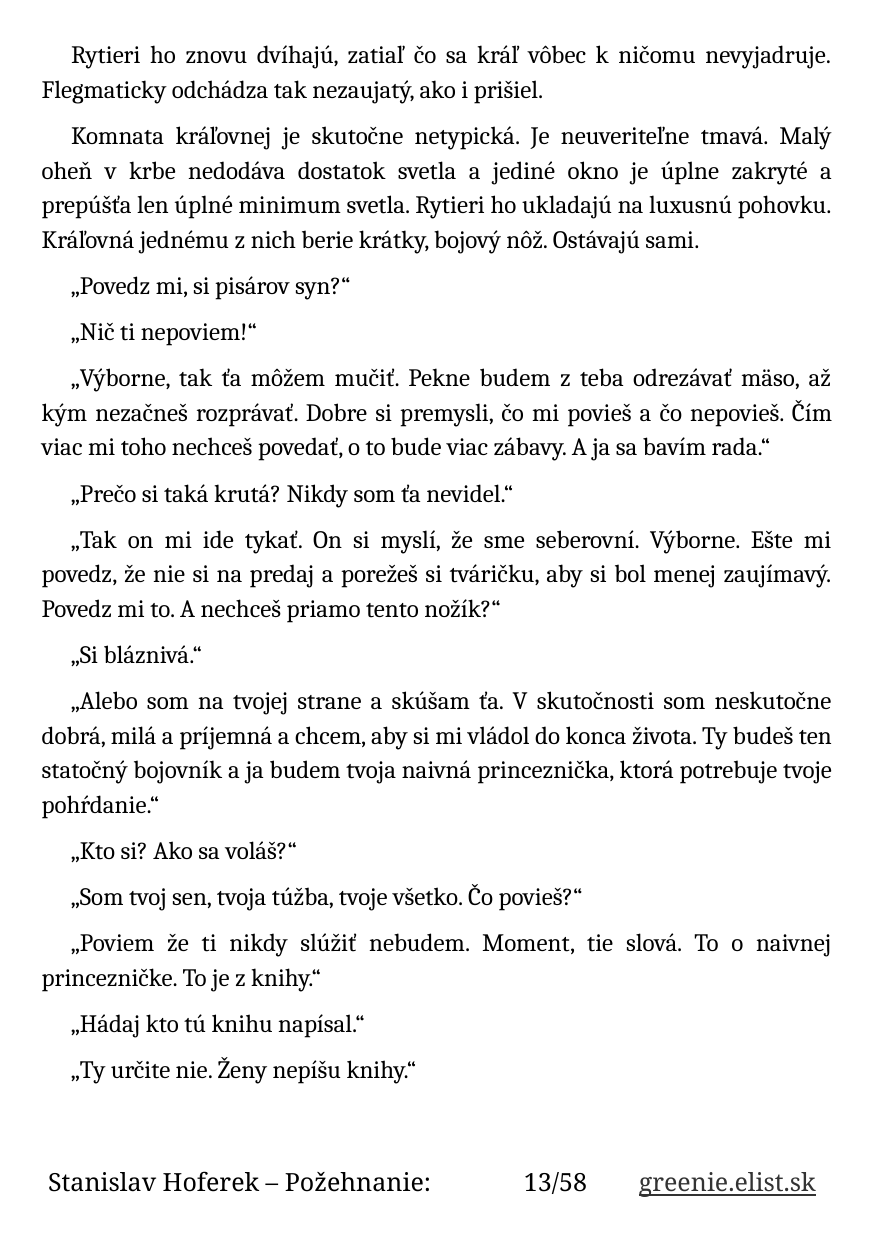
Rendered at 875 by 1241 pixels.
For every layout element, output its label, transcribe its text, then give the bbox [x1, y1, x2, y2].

text „Si bláznivá.“ [41, 641, 833, 670]
text Rytieri ho znovu dvíhajú, zatiaľ čo sa kráľ vôbec k ničomu nevyjadruje. Flegmaticky odchádza tak nezaujatý, ako i prišiel. [41, 41, 833, 104]
text „Prečo si taká krutá? Nikdy som ťa nevidel.“ [41, 479, 833, 508]
text Komnata kráľovnej je skutočne netypická. Je neuveriteľne tmavá. Malý oheň v krbe nedodáva dostatok svetla a jediné okno je úplne zakryté a prepúšťa len úplné minimum svetla. Rytieri ho ukladajú na luxusnú pohovku. Kráľovná jednému z nich berie krátky, bojový nôž. Ostávajú sami. [41, 122, 833, 254]
text „Alebo som na tvojej strane a skúšam ťa. V skutočnosti som neskutočne dobrá, milá a príjemná a chcem, aby si mi vládol do konca života. Ty budeš ten statočný bojovník a ja budem tvoja naivná princeznička, ktorá potrebuje tvoje pohŕdanie.“ [41, 687, 833, 819]
text „Poviem že ti nikdy slúžiť nebudem. Moment, tie slová. To o naivnej princezničke. To je z knihy.“ [41, 929, 833, 993]
text „Hádaj kto tú knihu napísal.“ [41, 1010, 833, 1039]
text „Tak on mi ide tykať. On si myslí, že sme seberovní. Výborne. Ešte mi povedz, že nie si na predaj a porežeš si tváričku, aby si bol menej zaujímavý. Povedz mi to. A nechceš priamo tento nožík?“ [41, 526, 833, 623]
text „Povedz mi, si pisárov syn?“ [41, 272, 833, 301]
text „Som tvoj sen, tvoja túžba, tvoje všetko. Čo povieš?“ [41, 883, 833, 912]
text „Nič ti nepoviem!“ [41, 318, 833, 347]
text „Ty určite nie. Ženy nepíšu knihy.“ [41, 1056, 833, 1085]
text „Výborne, tak ťa môžem mučiť. Pekne budem z teba odrezávať mäso, až kým nezačneš rozprávať. Dobre si premysli, čo mi povieš a čo nepovieš. Čím viac mi toho nechceš povedať, o to bude viac zábavy. A ja sa bavím rada.“ [41, 364, 833, 462]
text „Kto si? Ako sa voláš?“ [41, 837, 833, 866]
